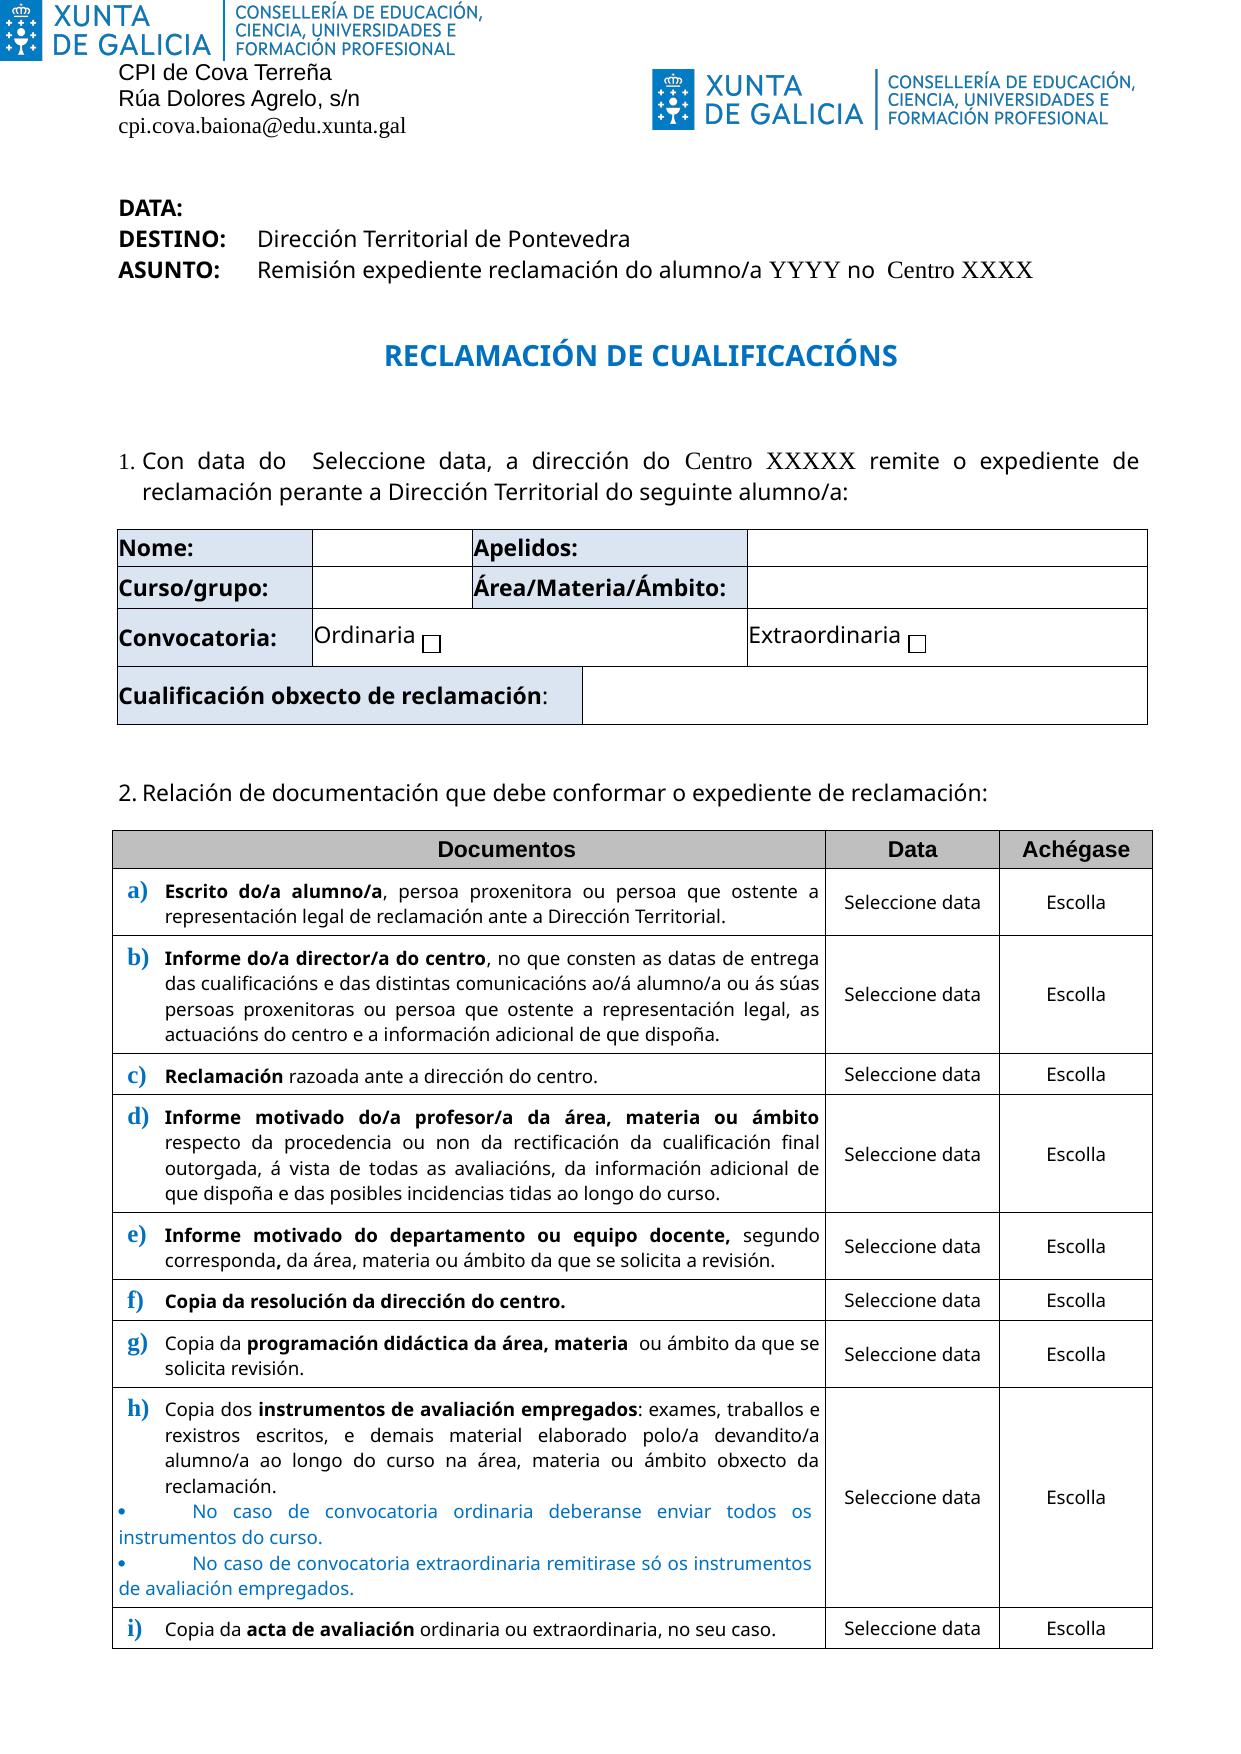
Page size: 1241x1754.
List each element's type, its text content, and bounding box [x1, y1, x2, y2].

table_header Achégase [1000, 831, 1152, 868]
table_cell Reclamación razoada ante a dirección do centro. [113, 1054, 825, 1094]
table_cell Seleccione data [826, 1608, 999, 1648]
table_cell Seleccione data [826, 936, 999, 1053]
table_header Data [826, 831, 999, 868]
table_cell Copia dos instrumentos de avaliación empregados: exames, traballos e rexistros escritos, e demais material elaborado polo/a devandito/a alumno/a ao longo do curso na área, materia ou ámbito obxecto da reclamación. No caso de convocatoria ordinaria deberanse enviar todos os instrumentos do curso. No caso de convocatoria extraordinaria remitirase só os instrumentos de avaliación empregados. [113, 1388, 825, 1607]
table_cell Convocatoria: [118, 609, 312, 666]
table_cell Copia da acta de avaliación ordinaria ou extraordinaria, no seu caso. [113, 1608, 825, 1648]
table_cell Curso/grupo: [118, 567, 312, 608]
table_header [748, 530, 1147, 566]
table_cell Seleccione data [826, 1280, 999, 1320]
list Con data do Seleccione data, a dirección do Centro XXXXX remite o expediente de reclamación perante a Dirección Territorial do seguinte alumno/a: [118, 445, 1140, 508]
table_cell Ordinaria [313, 609, 747, 666]
table_cell Escolla [1000, 1054, 1152, 1094]
table_cell Informe do/a director/a do centro, no que consten as datas de entrega das cualificacións e das distintas comunicacións ao/á alumno/a ou ás súas persoas proxenitoras ou persoa que ostente a representación legal, as actuacións do centro e a información adicional de que dispoña. [113, 936, 825, 1053]
table_cell Dirección Territorial de Pontevedra [251, 223, 1169, 254]
picture [652, 69, 1135, 130]
table_cell Escolla [1000, 936, 1152, 1053]
table_cell [748, 567, 1147, 608]
table_cell Seleccione data [826, 1388, 999, 1607]
table_cell Seleccione data [826, 869, 999, 935]
table_cell Seleccione data [826, 1054, 999, 1094]
table_cell Área/Materia/Ámbito: [473, 567, 747, 608]
table_cell Escolla [1000, 1280, 1152, 1320]
table_cell Escolla [1000, 1321, 1152, 1387]
table_cell Escolla [1000, 1095, 1152, 1212]
table_header Nome: [118, 530, 312, 566]
table_header Documentos [113, 831, 825, 868]
table_cell ASUNTO: [112, 254, 251, 285]
table_cell Seleccione data [826, 1213, 999, 1279]
table_cell Informe motivado do departamento ou equipo docente, segundo corresponda, da área, materia ou ámbito da que se solicita a revisión. [113, 1213, 825, 1279]
table_cell Escolla [1000, 869, 1152, 935]
table_cell [583, 667, 1147, 724]
table_cell Escrito do/a alumno/a, persoa proxenitora ou persoa que ostente a representación legal de reclamación ante a Dirección Territorial. [113, 869, 825, 935]
table_cell Escolla [1000, 1213, 1152, 1279]
list Relación de documentación que debe conformar o expediente de reclamación: [118, 777, 1140, 809]
table_header [251, 192, 1169, 223]
table_header Apelidos: [473, 530, 747, 566]
table_cell Escolla [1000, 1608, 1152, 1648]
table_cell Seleccione data [826, 1095, 999, 1212]
table_cell Cualificación obxecto de reclamación: [118, 667, 582, 724]
table_header [313, 530, 472, 566]
table_cell [313, 567, 472, 608]
table_cell Escolla [1000, 1388, 1152, 1607]
table_header DATA: [112, 192, 251, 223]
table_cell DESTINO: [112, 223, 251, 254]
picture [0, 0, 482, 61]
list RECLAMACIÓN DE CUALIFICACIÓNS [142, 335, 1140, 375]
table_cell Copia da resolución da dirección do centro. [113, 1280, 825, 1320]
table_cell Copia da programación didáctica da área, materia ou ámbito da que se solicita revisión. [113, 1321, 825, 1387]
table_cell Remisión expediente reclamación do alumno/a YYYY no Centro XXXX [251, 254, 1169, 285]
table_cell Seleccione data [826, 1321, 999, 1387]
table_cell Extraordinaria [748, 609, 1147, 666]
table_cell Informe motivado do/a profesor/a da área, materia ou ámbito respecto da procedencia ou non da rectificación da cualificación final outorgada, á vista de todas as avaliacións, da información adicional de que dispoña e das posibles incidencias tidas ao longo do curso. [113, 1095, 825, 1212]
